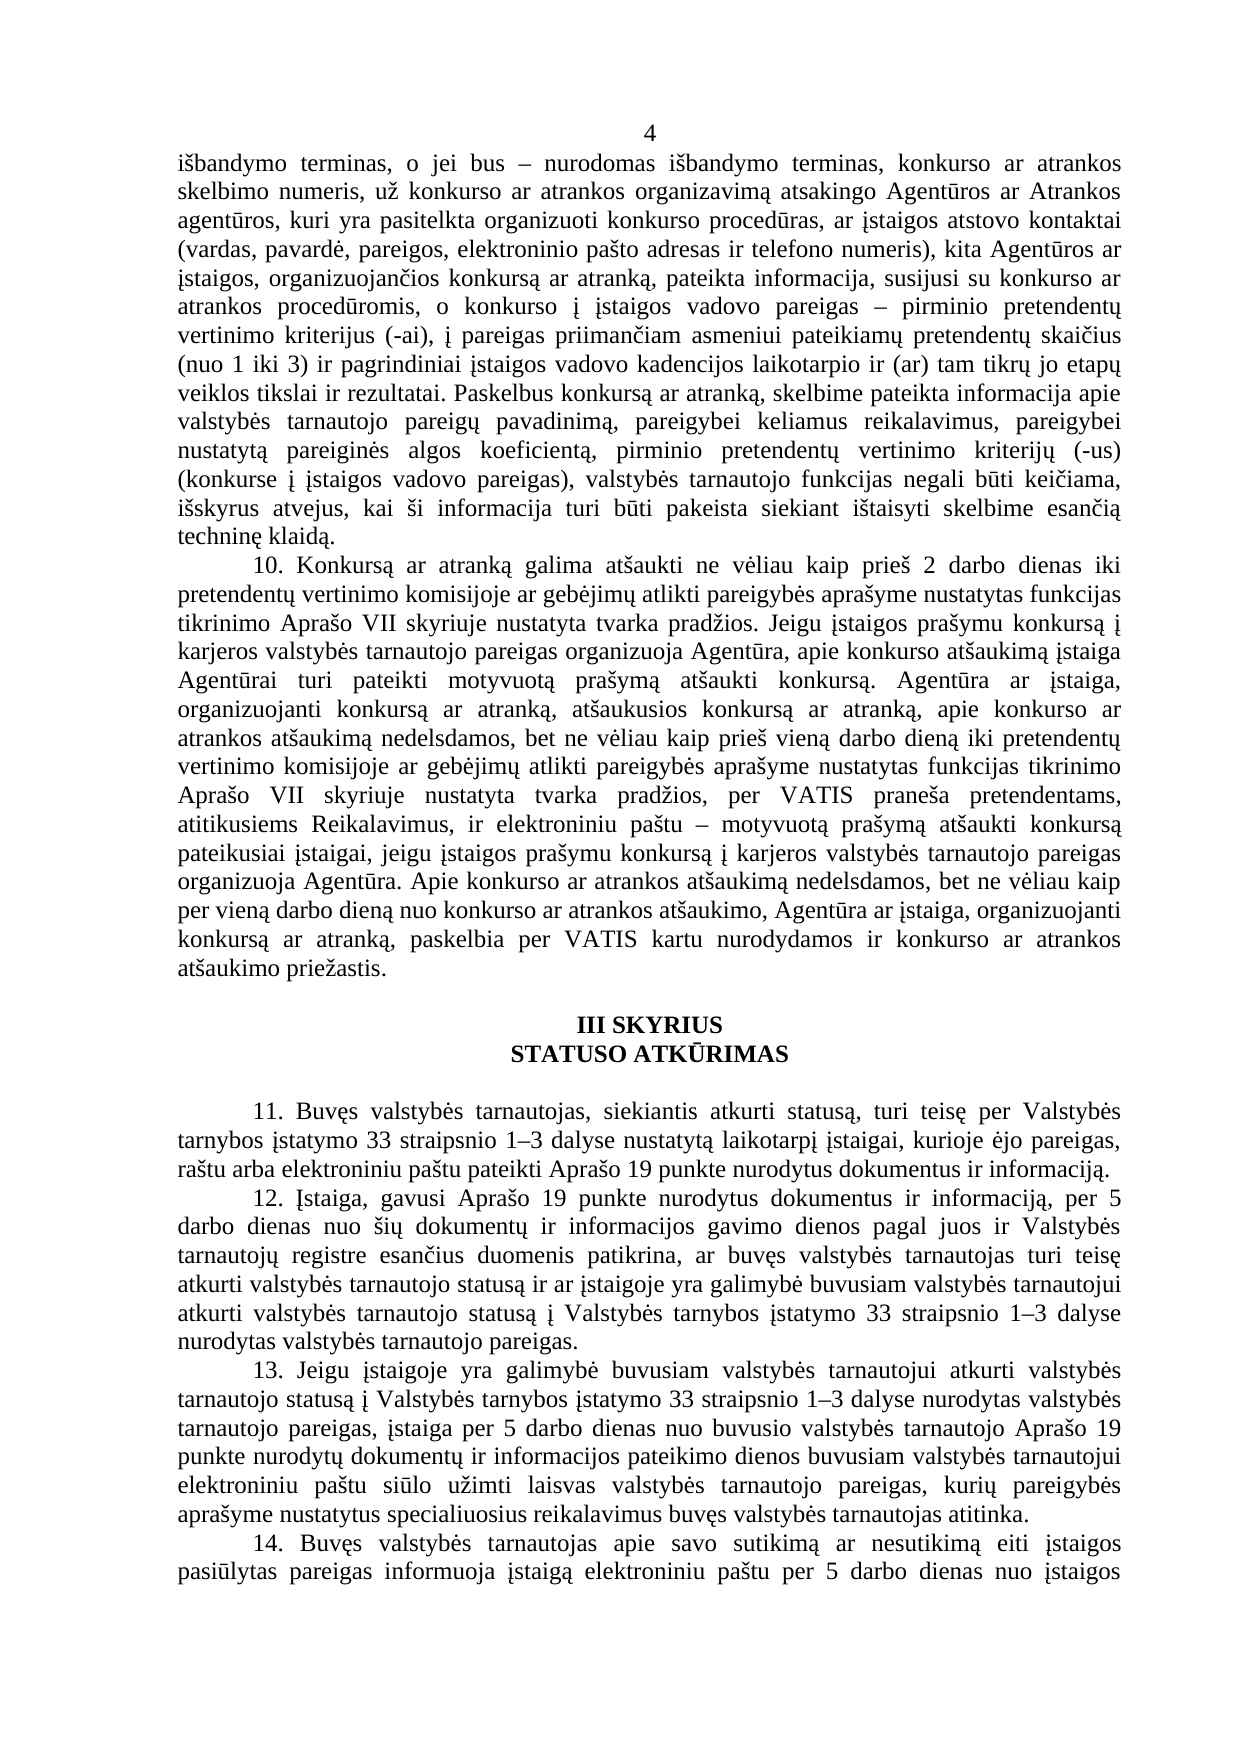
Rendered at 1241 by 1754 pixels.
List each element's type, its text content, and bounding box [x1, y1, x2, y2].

text 14. Buvęs valstybės tarnautojas apie savo sutikimą ar nesutikimą eiti įstaigos pasiūlytas pareigas informuoja įstaigą elektroniniu paštu per 5 darbo dienas nuo įstaigos [177, 1528, 1122, 1585]
text 10. Konkursą ar atranką galima atšaukti ne vėliau kaip prieš 2 darbo dienas iki pretendentų vertinimo komisijoje ar gebėjimų atlikti pareigybės aprašyme nustatytas funkcijas tikrinimo Aprašo VII skyriuje nustatyta tvarka pradžios. Jeigu įstaigos prašymu konkursą į karjeros valstybės tarnautojo pareigas organizuoja Agentūra, apie konkurso atšaukimą įstaiga Agentūrai turi pateikti motyvuotą prašymą atšaukti konkursą. Agentūra ar įstaiga, organizuojanti konkursą ar atranką, atšaukusios konkursą ar atranką, apie konkurso ar atrankos atšaukimą nedelsdamos, bet ne vėliau kaip prieš vieną darbo dieną iki pretendentų vertinimo komisijoje ar gebėjimų atlikti pareigybės aprašyme nustatytas funkcijas tikrinimo Aprašo VII skyriuje nustatyta tvarka pradžios, per VATIS praneša pretendentams, atitikusiems Reikalavimus, ir elektroniniu paštu – motyvuotą prašymą atšaukti konkursą pateikusiai įstaigai, jeigu įstaigos prašymu konkursą į karjeros valstybės tarnautojo pareigas organizuoja Agentūra. Apie konkurso ar atrankos atšaukimą nedelsdamos, bet ne vėliau kaip per vieną darbo dieną nuo konkurso ar atrankos atšaukimo, Agentūra ar įstaiga, organizuojanti konkursą ar atranką, paskelbia per VATIS kartu nurodydamos ir konkurso ar atrankos atšaukimo priežastis. [177, 550, 1122, 981]
text 11. Buvęs valstybės tarnautojas, siekiantis atkurti statusą, turi teisę per Valstybės tarnybos įstatymo 33 straipsnio 1–3 dalyse nustatytą laikotarpį įstaigai, kurioje ėjo pareigas, raštu arba elektroniniu paštu pateikti Aprašo 19 punkte nurodytus dokumentus ir informaciją. [177, 1096, 1122, 1183]
text STATUSO ATKŪRIMAS [177, 1039, 1122, 1068]
text III SKYRIUS [177, 1010, 1122, 1039]
text 13. Jeigu įstaigoje yra galimybė buvusiam valstybės tarnautojui atkurti valstybės tarnautojo statusą į Valstybės tarnybos įstatymo 33 straipsnio 1–3 dalyse nurodytas valstybės tarnautojo pareigas, įstaiga per 5 darbo dienas nuo buvusio valstybės tarnautojo Aprašo 19 punkte nurodytų dokumentų ir informacijos pateikimo dienos buvusiam valstybės tarnautojui elektroniniu paštu siūlo užimti laisvas valstybės tarnautojo pareigas, kurių pareigybės aprašyme nustatytus specialiuosius reikalavimus buvęs valstybės tarnautojas atitinka. [177, 1355, 1122, 1528]
text 12. Įstaiga, gavusi Aprašo 19 punkte nurodytus dokumentus ir informaciją, per 5 darbo dienas nuo šių dokumentų ir informacijos gavimo dienos pagal juos ir Valstybės tarnautojų registre esančius duomenis patikrina, ar buvęs valstybės tarnautojas turi teisę atkurti valstybės tarnautojo statusą ir ar įstaigoje yra galimybė buvusiam valstybės tarnautojui atkurti valstybės tarnautojo statusą į Valstybės tarnybos įstatymo 33 straipsnio 1–3 dalyse nurodytas valstybės tarnautojo pareigas. [177, 1183, 1122, 1355]
text išbandymo terminas, o jei bus – nurodomas išbandymo terminas, konkurso ar atrankos skelbimo numeris, už konkurso ar atrankos organizavimą atsakingo Agentūros ar Atrankos agentūros, kuri yra pasitelkta organizuoti konkurso procedūras, ar įstaigos atstovo kontaktai (vardas, pavardė, pareigos, elektroninio pašto adresas ir telefono numeris), kita Agentūros ar įstaigos, organizuojančios konkursą ar atranką, pateikta informacija, susijusi su konkurso ar atrankos procedūromis, o konkurso į įstaigos vadovo pareigas – pirminio pretendentų vertinimo kriterijus (-ai), į pareigas priimančiam asmeniui pateikiamų pretendentų skaičius (nuo 1 iki 3) ir pagrindiniai įstaigos vadovo kadencijos laikotarpio ir (ar) tam tikrų jo etapų veiklos tikslai ir rezultatai. Paskelbus konkursą ar atranką, skelbime pateikta informacija apie valstybės tarnautojo pareigų pavadinimą, pareigybei keliamus reikalavimus, pareigybei nustatytą pareiginės algos koeficientą, pirminio pretendentų vertinimo kriterijų (-us) (konkurse į įstaigos vadovo pareigas), valstybės tarnautojo funkcijas negali būti keičiama, išskyrus atvejus, kai ši informacija turi būti pakeista siekiant ištaisyti skelbime esančią techninę klaidą. [177, 148, 1122, 550]
